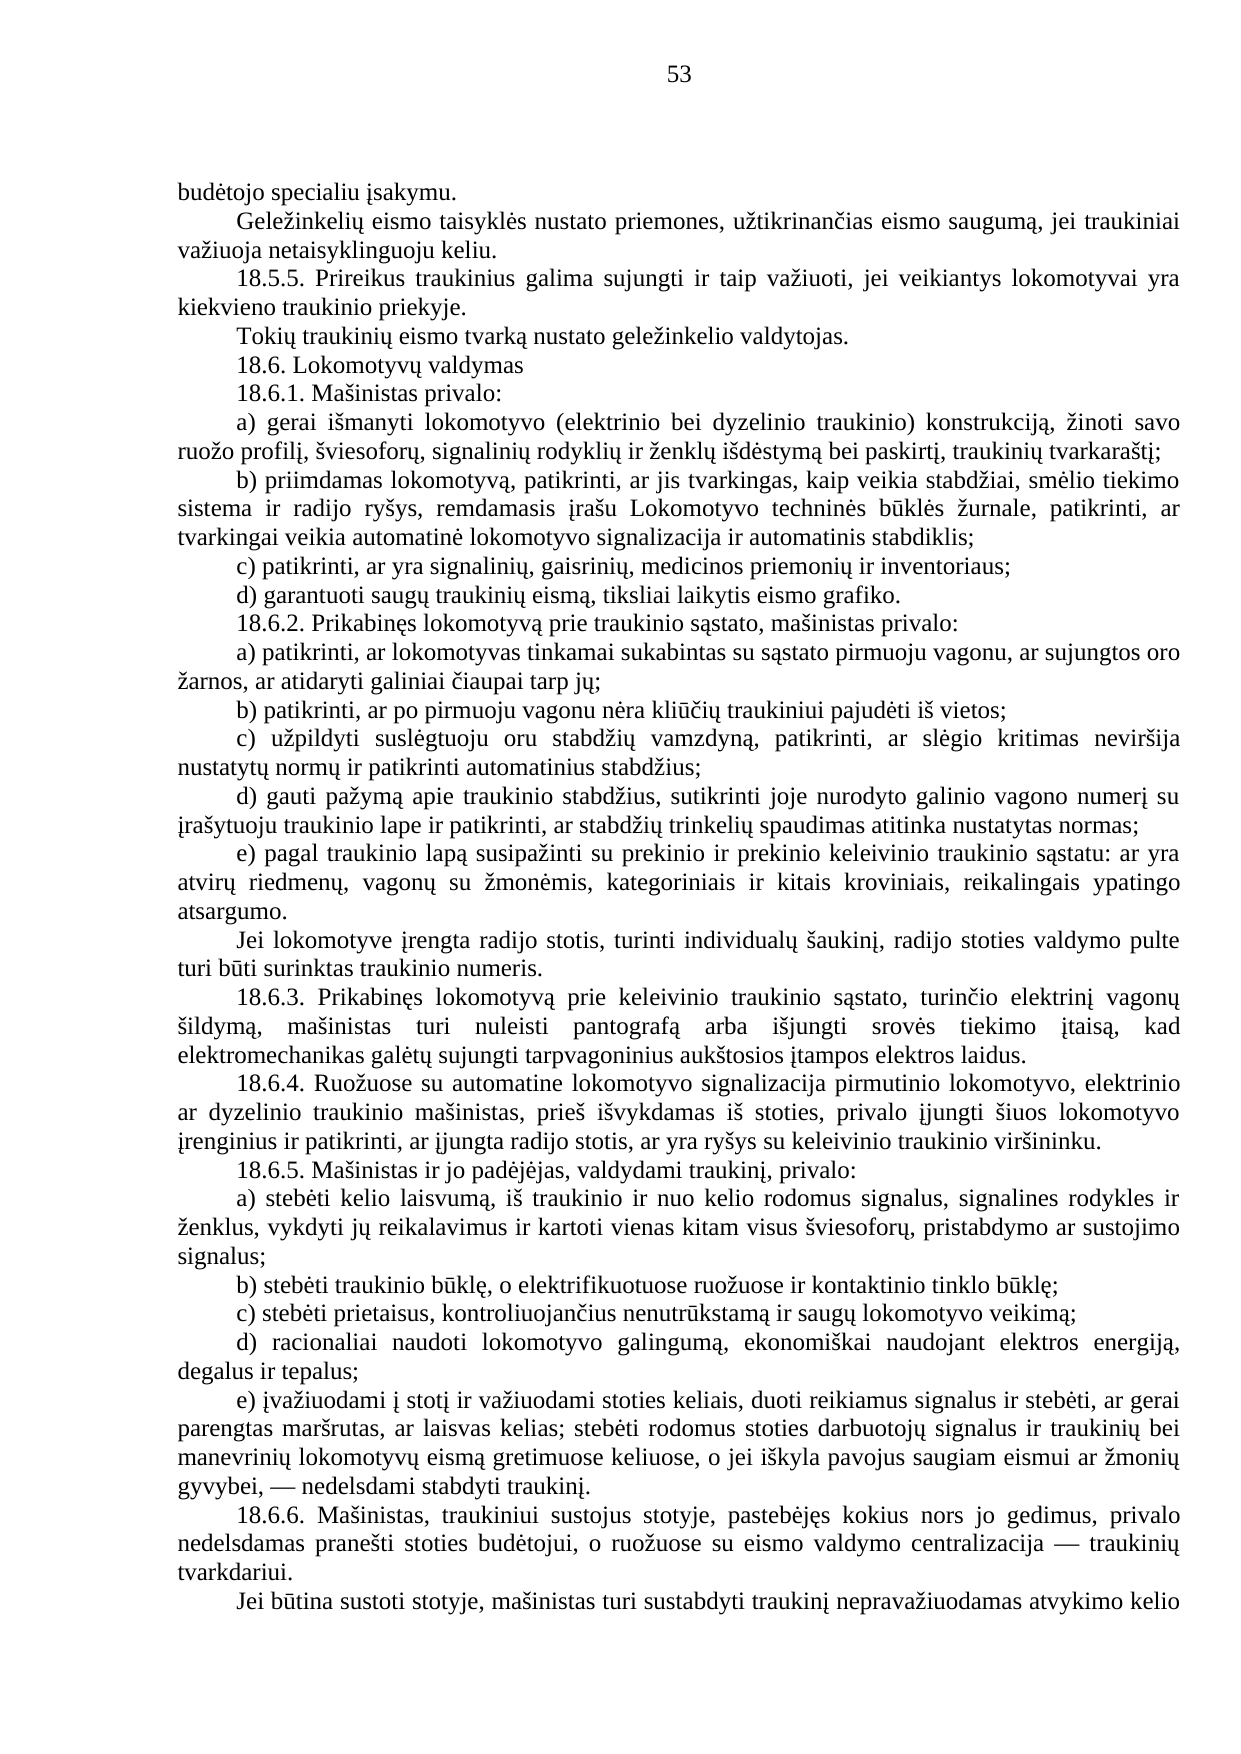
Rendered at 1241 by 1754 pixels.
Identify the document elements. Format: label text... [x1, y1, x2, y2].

text 18.6.2. Prikabinęs lokomotyvą prie traukinio sąstato, mašinistas privalo: [177, 608, 1181, 637]
text b) priimdamas lokomotyvą, patikrinti, ar jis tvarkingas, kaip veikia stabdžiai, smėlio tiekimo sistema ir radijo ryšys, remdamasis įrašu Lokomotyvo techninės būklės žurnale, patikrinti, ar tvarkingai veikia automatinė lokomotyvo signalizacija ir automatinis stabdiklis; [177, 465, 1181, 551]
text Jei būtina sustoti stotyje, mašinistas turi sustabdyti traukinį nepravažiuodamas atvykimo kelio [177, 1586, 1181, 1615]
text 18.5.5. Prireikus traukinius galima sujungti ir taip važiuoti, jei veikiantys lokomotyvai yra kiekvieno traukinio priekyje. [177, 263, 1181, 321]
text d) gauti pažymą apie traukinio stabdžius, sutikrinti joje nurodyto galinio vagono numerį su įrašytuoju traukinio lape ir patikrinti, ar stabdžių trinkelių spaudimas atitinka nustatytas normas; [177, 781, 1181, 838]
text b) patikrinti, ar po pirmuoju vagonu nėra kliūčių traukiniui pajudėti iš vietos; [177, 695, 1181, 723]
text 18.6.6. Mašinistas, traukiniui sustojus stotyje, pastebėjęs kokius nors jo gedimus, privalo nedelsdamas pranešti stoties budėtojui, o ruožuose su eismo valdymo centralizacija — traukinių tvarkdariui. [177, 1500, 1181, 1586]
text 18.6.1. Mašinistas privalo: [177, 378, 1181, 407]
text a) patikrinti, ar lokomotyvas tinkamai sukabintas su sąstato pirmuoju vagonu, ar sujungtos oro žarnos, ar atidaryti galiniai čiaupai tarp jų; [177, 637, 1181, 695]
text Tokių traukinių eismo tvarką nustato geležinkelio valdytojas. [177, 321, 1181, 350]
text Jei lokomotyve įrengta radijo stotis, turinti individualų šaukinį, radijo stoties valdymo pulte turi būti surinktas traukinio numeris. [177, 925, 1181, 982]
text budėtojo specialiu įsakymu. [177, 177, 1181, 206]
text e) įvažiuodami į stotį ir važiuodami stoties keliais, duoti reikiamus signalus ir stebėti, ar gerai parengtas maršrutas, ar laisvas kelias; stebėti rodomus stoties darbuotojų signalus ir traukinių bei manevrinių lokomotyvų eismą gretimuose keliuose, o jei iškyla pavojus saugiam eismui ar žmonių gyvybei, — nedelsdami stabdyti traukinį. [177, 1385, 1181, 1500]
text d) racionaliai naudoti lokomotyvo galingumą, ekonomiškai naudojant elektros energiją, degalus ir tepalus; [177, 1327, 1181, 1385]
text b) stebėti traukinio būklę, o elektrifikuotuose ruožuose ir kontaktinio tinklo būklę; [177, 1270, 1181, 1298]
text 18.6.3. Prikabinęs lokomotyvą prie keleivinio traukinio sąstato, turinčio elektrinį vagonų šildymą, mašinistas turi nuleisti pantografą arba išjungti srovės tiekimo įtaisą, kad elektromechanikas galėtų sujungti tarpvagoninius aukštosios įtampos elektros laidus. [177, 982, 1181, 1068]
text c) užpildyti suslėgtuoju oru stabdžių vamzdyną, patikrinti, ar slėgio kritimas neviršija nustatytų normų ir patikrinti automatinius stabdžius; [177, 723, 1181, 781]
text 18.6. Lokomotyvų valdymas [236, 350, 1139, 378]
text d) garantuoti saugų traukinių eismą, tiksliai laikytis eismo grafiko. [177, 580, 1181, 608]
text a) stebėti kelio laisvumą, iš traukinio ir nuo kelio rodomus signalus, signalines rodykles ir ženklus, vykdyti jų reikalavimus ir kartoti vienas kitam visus šviesoforų, pristabdymo ar sustojimo signalus; [177, 1183, 1181, 1270]
text 18.6.4. Ruožuose su automatine lokomotyvo signalizacija pirmutinio lokomotyvo, elektrinio ar dyzelinio traukinio mašinistas, prieš išvykdamas iš stoties, privalo įjungti šiuos lokomotyvo įrenginius ir patikrinti, ar įjungta radijo stotis, ar yra ryšys su keleivinio traukinio viršininku. [177, 1068, 1181, 1155]
text c) patikrinti, ar yra signalinių, gaisrinių, medicinos priemonių ir inventoriaus; [177, 551, 1181, 580]
text Geležinkelių eismo taisyklės nustato priemones, užtikrinančias eismo saugumą, jei traukiniai važiuoja netaisyklinguoju keliu. [177, 206, 1181, 263]
text a) gerai išmanyti lokomotyvo (elektrinio bei dyzelinio traukinio) konstrukciją, žinoti savo ruožo profilį, šviesoforų, signalinių rodyklių ir ženklų išdėstymą bei paskirtį, traukinių tvarkaraštį; [177, 407, 1181, 465]
text c) stebėti prietaisus, kontroliuojančius nenutrūkstamą ir saugų lokomotyvo veikimą; [177, 1298, 1181, 1327]
text 18.6.5. Mašinistas ir jo padėjėjas, valdydami traukinį, privalo: [177, 1155, 1181, 1183]
text e) pagal traukinio lapą susipažinti su prekinio ir prekinio keleivinio traukinio sąstatu: ar yra atvirų riedmenų, vagonų su žmonėmis, kategoriniais ir kitais kroviniais, reikalingais ypatingo atsargumo. [177, 838, 1181, 925]
